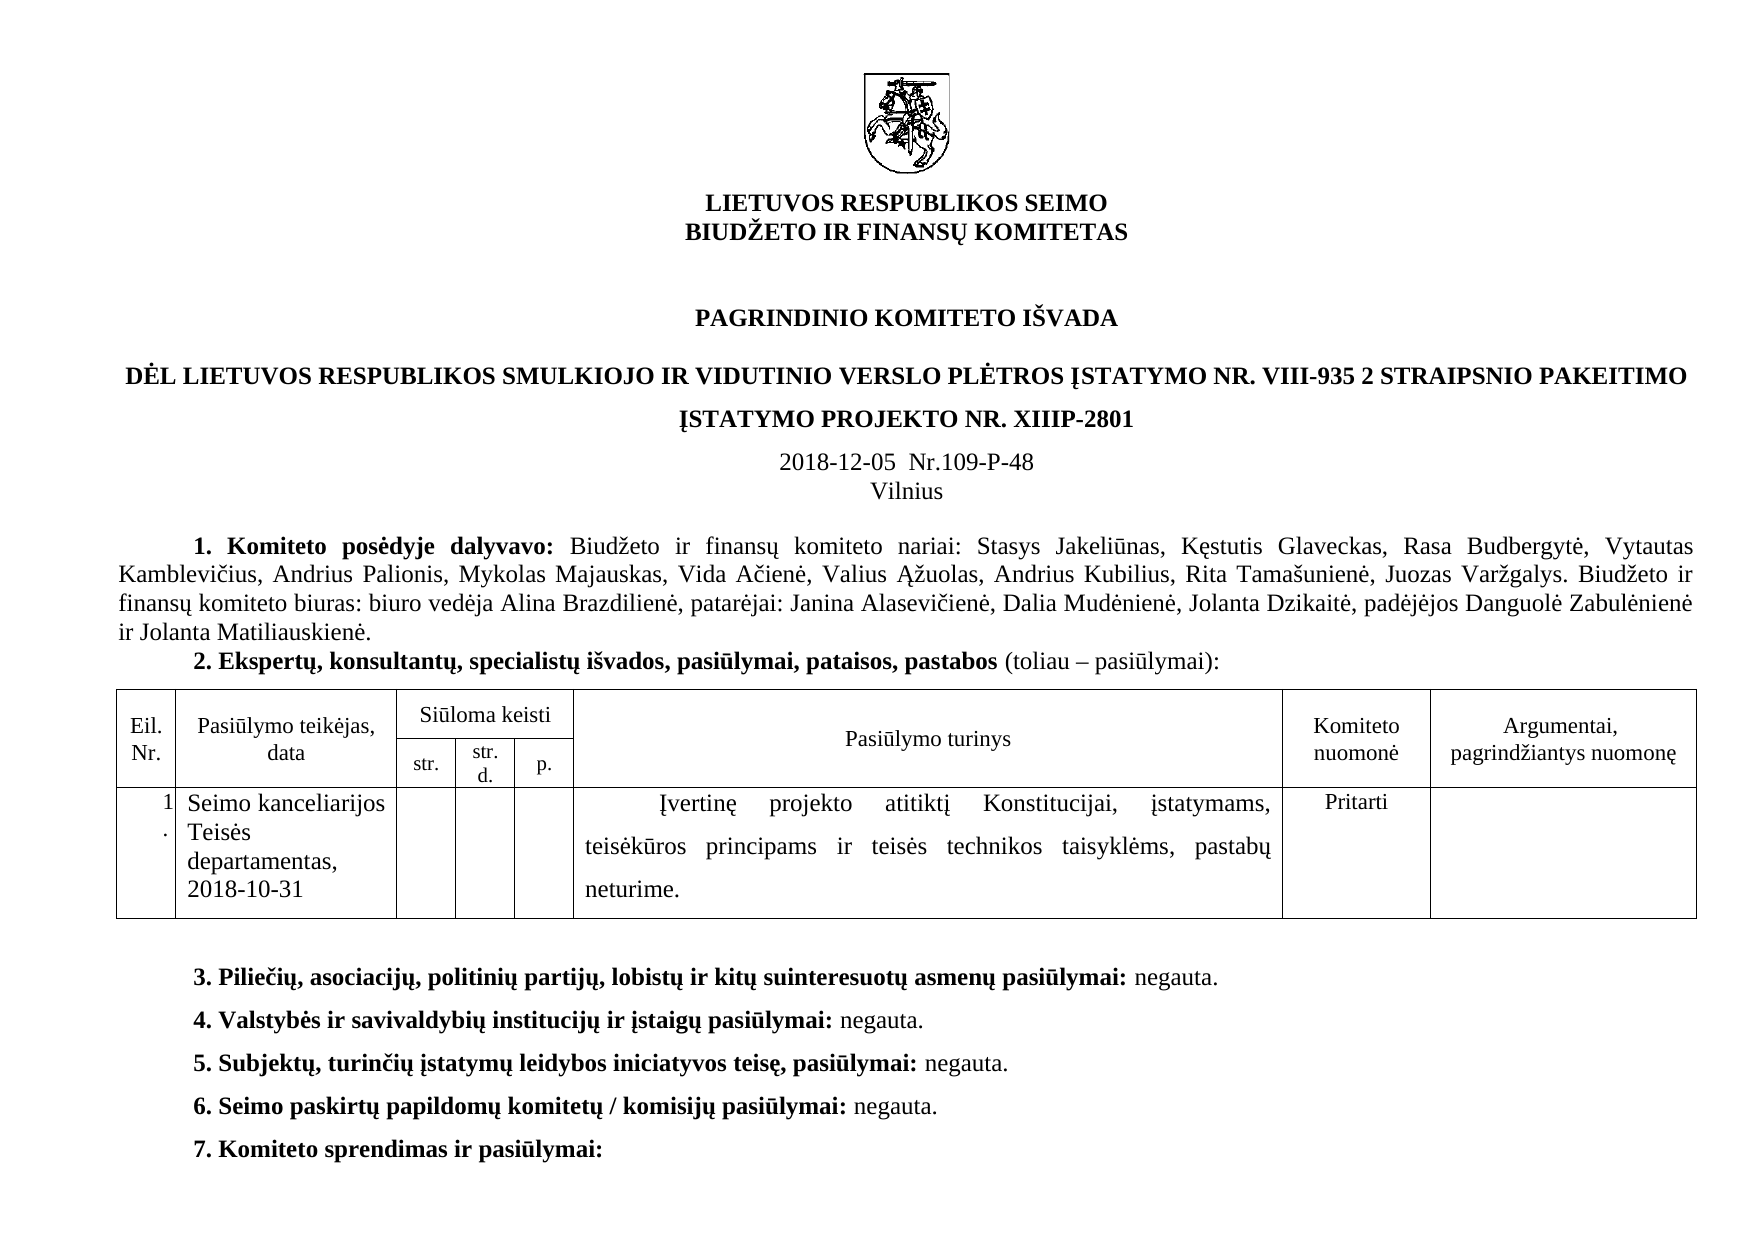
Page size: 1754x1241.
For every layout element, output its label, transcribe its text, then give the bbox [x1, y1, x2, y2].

table_cell Pritarti [1283, 788, 1430, 918]
table_cell str. d. [456, 739, 514, 787]
text LIETUVOS RESPUBLIKOS SEIMO [118, 188, 1695, 217]
text Vilnius [118, 476, 1695, 504]
table_cell Įvertinę projekto atitiktį Konstitucijai, įstatymams, teisėkūros principams ir teisės technikos taisyklėms, pastabų neturime. [574, 788, 1282, 918]
text 5. Subjektų, turinčių įstatymų leidybos iniciatyvos teisę, pasiūlymai: negauta. [118, 1048, 1695, 1077]
table_cell [456, 788, 514, 918]
table_header Siūloma keisti [397, 690, 573, 738]
table_cell Seimo kanceliarijos Teisės departamentas, 2018-10-31 [176, 788, 396, 918]
table_header Komiteto nuomonė [1283, 690, 1430, 787]
text 6. Seimo paskirtų papildomų komitetų / komisijų pasiūlymai: negauta. [118, 1091, 1695, 1120]
text 1. Komiteto posėdyje dalyvavo: Biudžeto ir finansų komiteto nariai: Stasys Jakeliūnas, Kęstutis Glaveckas, Rasa Budbergytė, Vytautas Kamblevičius, Andrius Palionis, Mykolas Majauskas, Vida Ačienė, Valius Ąžuolas, Andrius Kubilius, Rita Tamašunienė, Juozas Varžgalys. Biudžeto ir finansų komiteto biuras: biuro vedėja Alina Brazdilienė, patarėjai: Janina Alasevičienė, Dalia Mudėnienė, Jolanta Dzikaitė, padėjėjos Danguolė Zabulėnienė ir Jolanta Matiliauskienė. [118, 531, 1695, 646]
table_header Argumentai, pagrindžiantys nuomonę [1431, 690, 1696, 787]
table_cell str. [397, 739, 455, 787]
text 3. Piliečių, asociacijų, politinių partijų, lobistų ir kitų suinteresuotų asmenų pasiūlymai: negauta. [118, 962, 1695, 991]
text Biudžeto ir finansų komitetas [118, 217, 1695, 246]
text 4. Valstybės ir savivaldybių institucijų ir įstaigų pasiūlymai: negauta. [118, 1005, 1695, 1034]
text 7. Komiteto sprendimas ir pasiūlymai: [118, 1134, 1695, 1163]
table_cell [1431, 788, 1696, 918]
text 2. Ekspertų, konsultantų, specialistų išvados, pasiūlymai, pataisos, pastabos (toliau – pasiūlymai): [118, 646, 1695, 674]
text PAGRINDINIO KOMITETO IŠVADA [118, 303, 1695, 332]
table_cell [117, 788, 175, 918]
table_cell [397, 788, 455, 918]
table_header Eil. Nr. [117, 690, 175, 787]
table_header Pasiūlymo turinys [574, 690, 1282, 787]
text DĖL LIETUVOS RESPUBLIKOS SMULKIOJO IR VIDUTINIO VERSLO PLĖTROS ĮSTATYMO NR. VIII-935 2 STRAIPSNIO PAKEITIMO ĮSTATYMO PROJEKTO NR. XIIIP-2801 [118, 361, 1695, 433]
table_header Pasiūlymo teikėjas, data [176, 690, 396, 787]
text 2018-12-05 Nr.109-P-48 [118, 447, 1695, 476]
table_cell [515, 788, 573, 918]
table_cell p. [515, 739, 573, 787]
